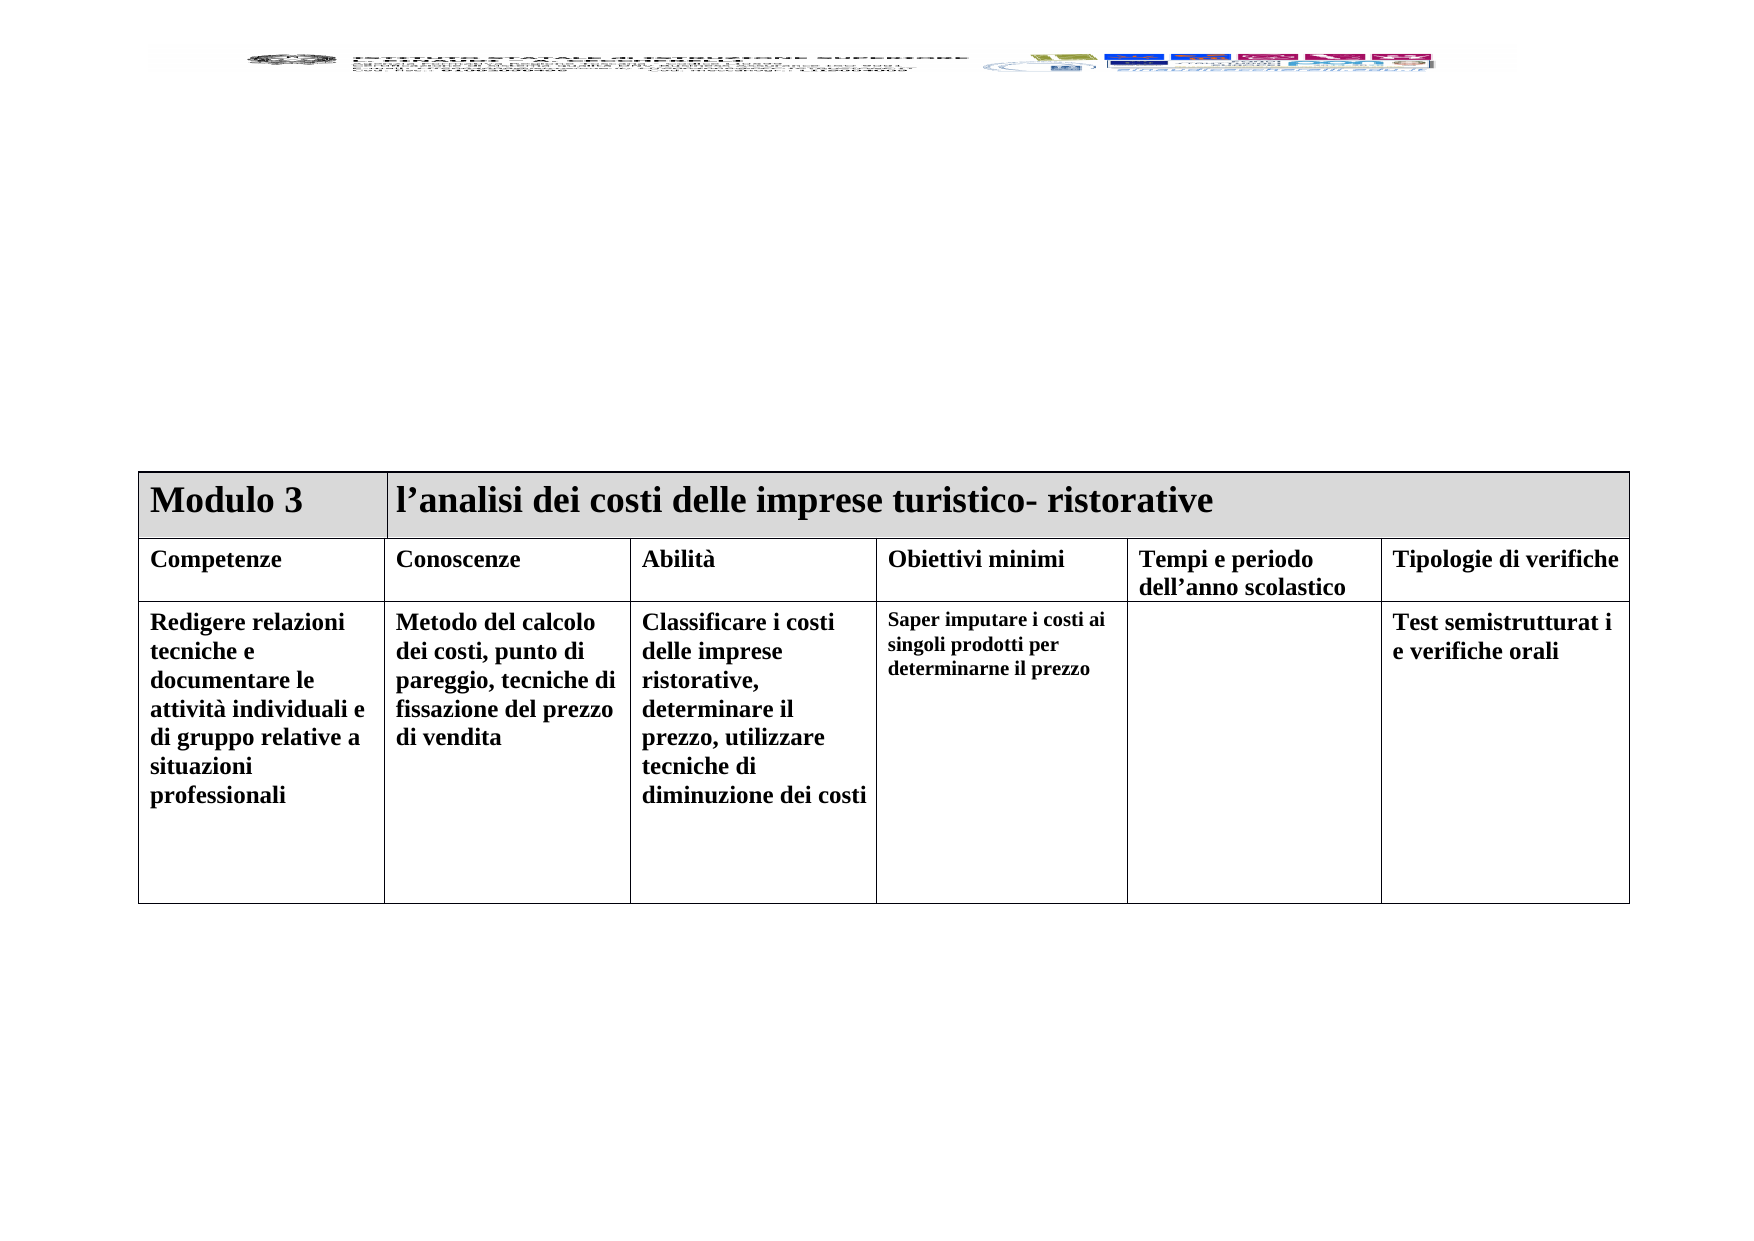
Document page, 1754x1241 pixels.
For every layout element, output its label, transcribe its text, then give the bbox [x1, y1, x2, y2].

table_header Modulo 3 [139, 473, 387, 537]
table_header l’analisi dei costi delle imprese turistico- ristorative [388, 473, 1629, 537]
table_cell Tipologie di verifiche [1382, 539, 1629, 601]
picture [147, 44, 1517, 73]
table_cell Abilità [631, 539, 876, 601]
table_cell Metodo del calcolo dei costi, punto di pareggio, tecniche di fissazione del prezzo di vendita [385, 602, 630, 903]
table_cell Saper imputare i costi ai singoli prodotti per determinarne il prezzo [877, 602, 1127, 903]
table_cell Redigere relazioni tecniche e documentare le attività individuali e di gruppo relative a situazioni professionali [139, 602, 384, 903]
table_cell Obiettivi minimi [877, 539, 1127, 601]
table_cell Tempi e periodo dell’anno scolastico [1128, 539, 1381, 601]
table_cell [1128, 602, 1381, 903]
table_cell Competenze [139, 539, 384, 601]
table_cell Classificare i costi delle imprese ristorative, determinare il prezzo, utilizzare tecniche di diminuzione dei costi [631, 602, 876, 903]
table_cell Conoscenze [385, 539, 630, 601]
table_cell Test semistrutturat i e verifiche orali [1382, 602, 1629, 903]
